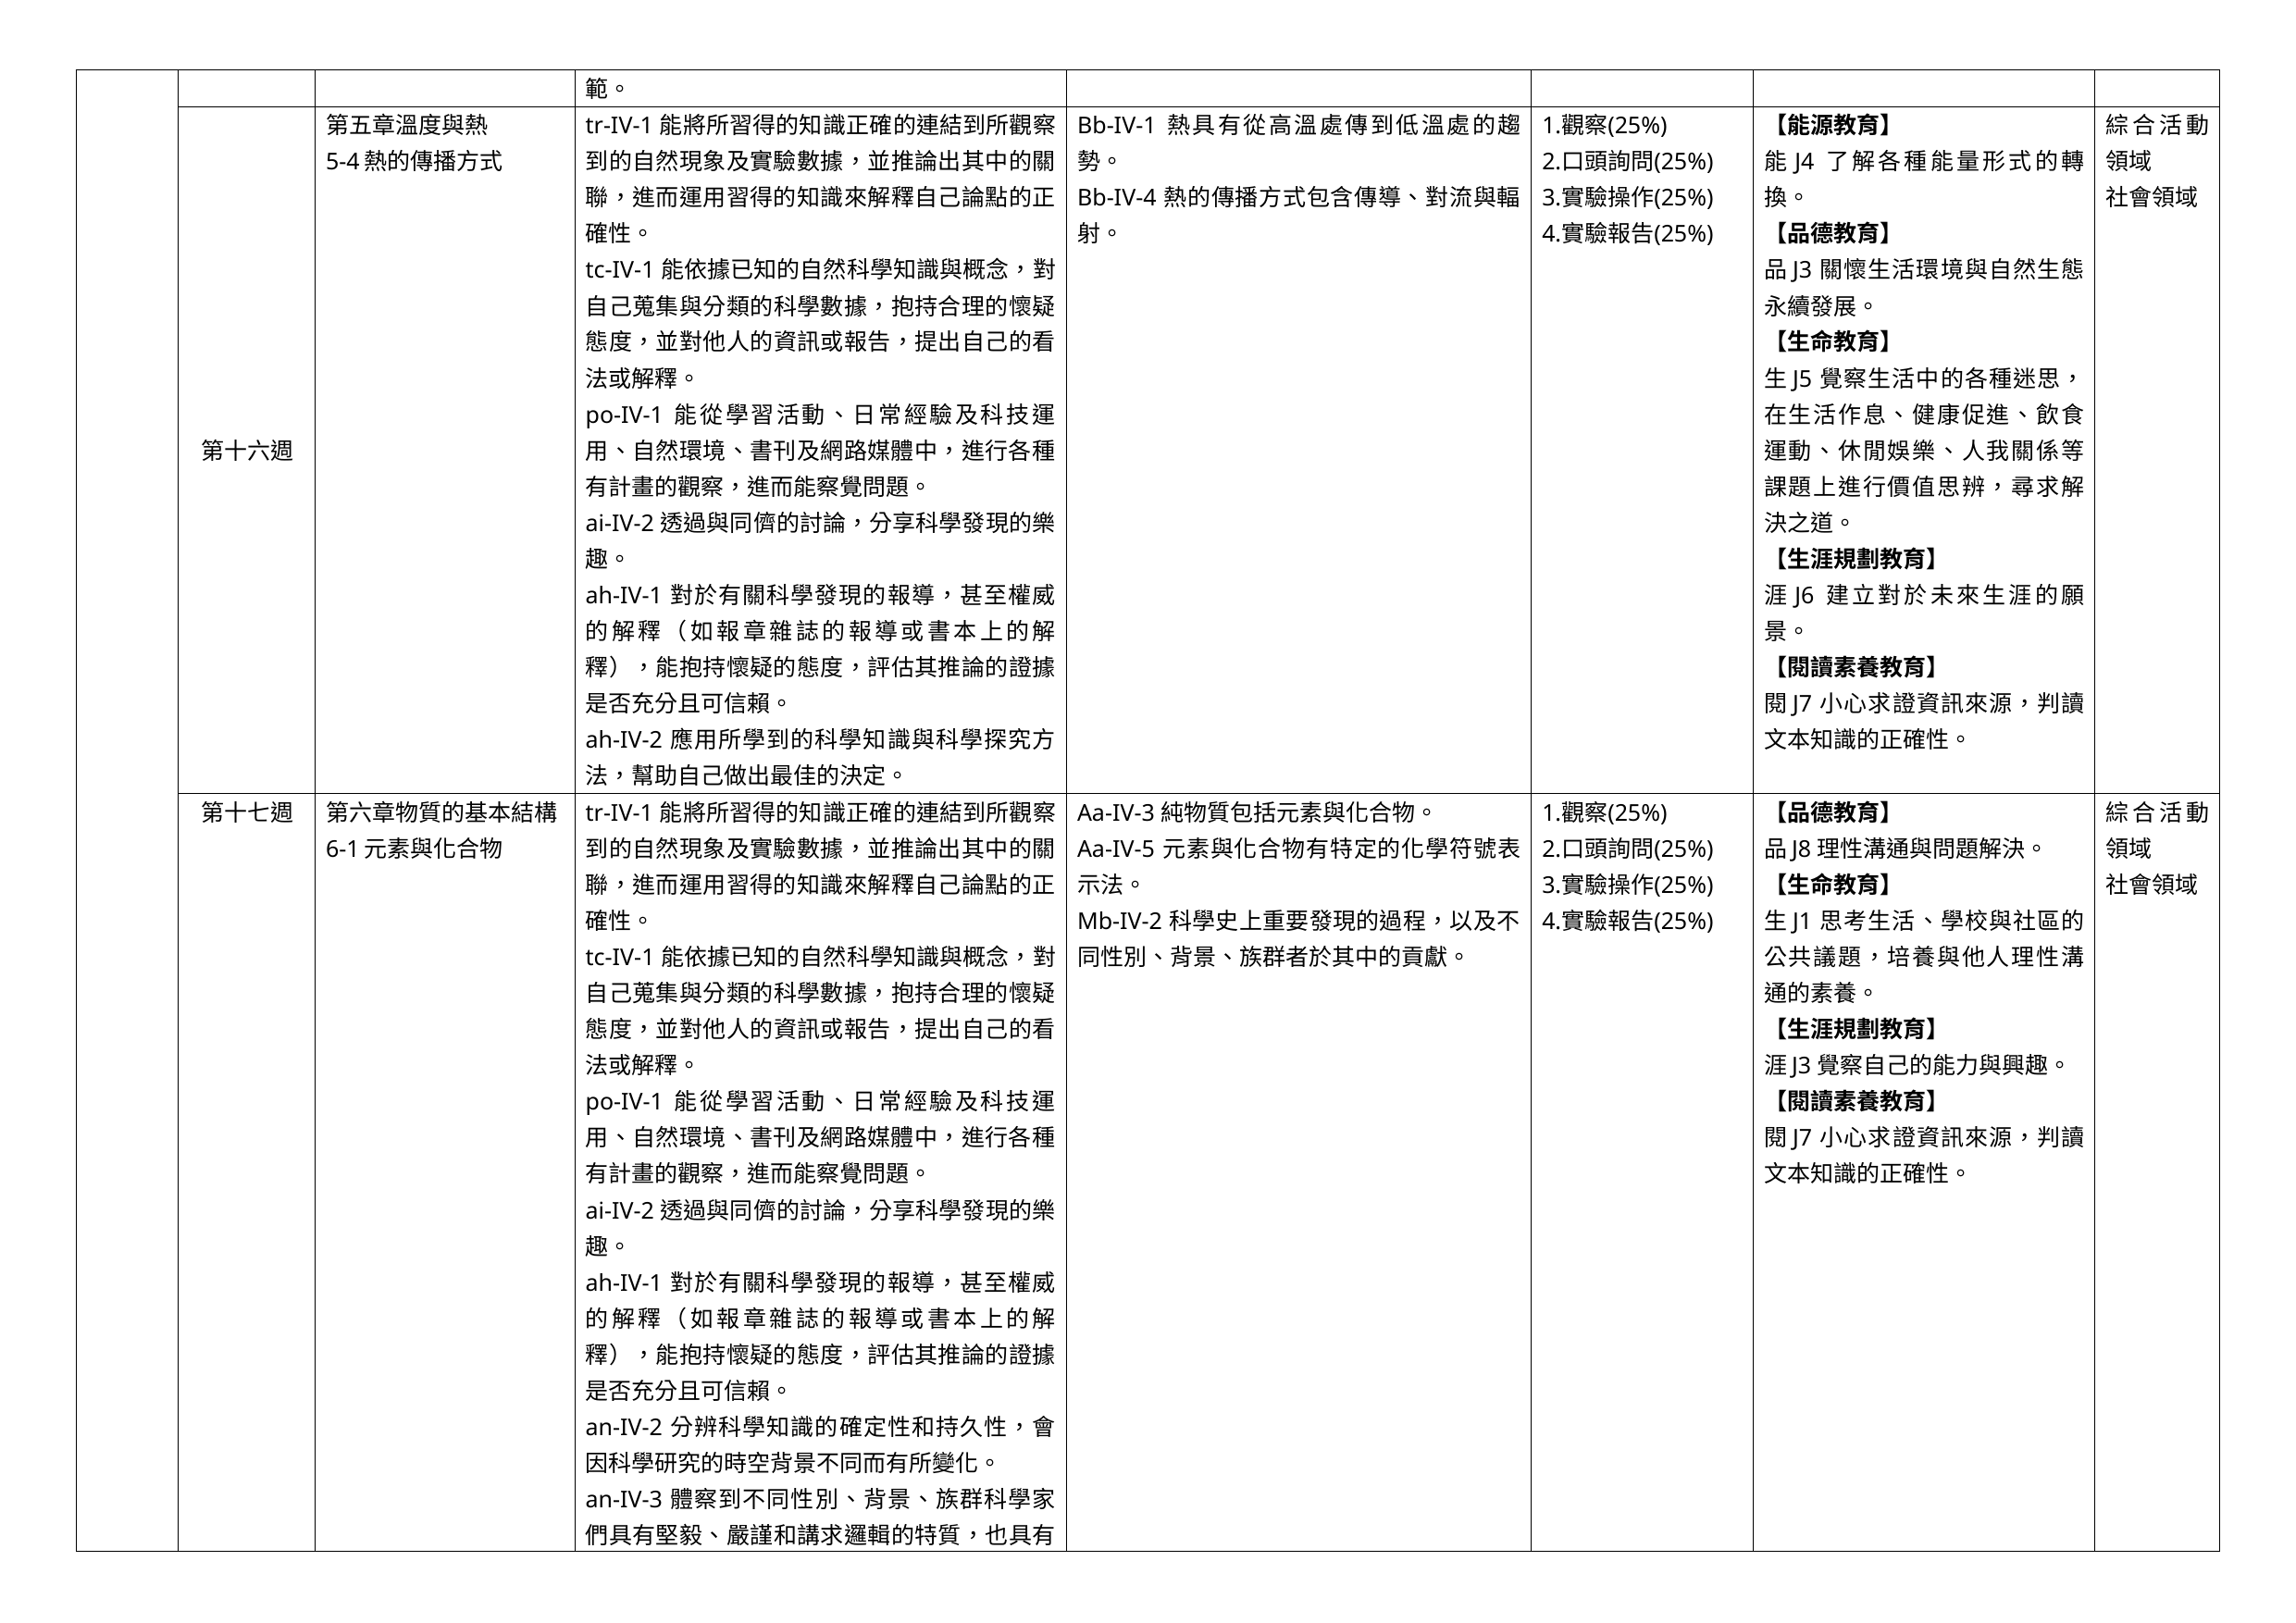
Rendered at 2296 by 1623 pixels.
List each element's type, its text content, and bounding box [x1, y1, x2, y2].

table_cell tr-IV-1 能將所習得的知識正確的連結到所觀察到的自然現象及實驗數據，並推論出其中的關聯，進而運用習得的知識來解釋自己論點的正確性。 tc-IV-1 能依據已知的自然科學知識與概念，對自己蒐集與分類的科學數據，抱持合理的懷疑態度，並對他人的資訊或報告，提出自己的看法或解釋。 po-IV-1 能從學習活動、日常經驗及科技運用、自然環境、書刊及網路媒體中，進行各種有計畫的觀察，進而能察覺問題。 ai-IV-2 透過與同儕的討論，分享科學發現的樂趣。 ah-IV-1 對於有關科學發現的報導，甚至權威的解釋（如報章雜誌的報導或書本上的解釋），能抱持懷疑的態度，評估其推論的證據是否充分且可信賴。 an-IV-2 分辨科學知識的確定性和持久性，會因科學研究的時空背景不同而有所變化。 an-IV-3 體察到不同性別、背景、族群科學家們具有堅毅、嚴謹和講求邏輯的特質，也具有 [576, 794, 1066, 1551]
table_cell [179, 70, 315, 105]
table_cell [2095, 70, 2219, 105]
table_cell tr-IV-1 能將所習得的知識正確的連結到所觀察到的自然現象及實驗數據，並推論出其中的關聯，進而運用習得的知識來解釋自己論點的正確性。 tc-IV-1 能依據已知的自然科學知識與概念，對自己蒐集與分類的科學數據，抱持合理的懷疑態度，並對他人的資訊或報告，提出自己的看法或解釋。 po-IV-1 能從學習活動、日常經驗及科技運用、自然環境、書刊及網路媒體中，進行各種有計畫的觀察，進而能察覺問題。 ai-IV-2 透過與同儕的討論，分享科學發現的樂趣。 ah-IV-1 對於有關科學發現的報導，甚至權威的解釋（如報章雜誌的報導或書本上的解釋），能抱持懷疑的態度，評估其推論的證據是否充分且可信賴。 ah-IV-2 應用所學到的科學知識與科學探究方法，幫助自己做出最佳的決定。 [576, 107, 1066, 793]
table_cell 1.觀察(25%) 2.口頭詢問(25%) 3.實驗操作(25%) 4.實驗報告(25%) [1532, 107, 1753, 793]
table_cell 第六章物質的基本結構 6-1元素與化合物 [316, 794, 575, 1551]
table_cell [1532, 70, 1753, 105]
table_cell [316, 70, 575, 105]
table_cell Bb-IV-1 熱具有從高溫處傳到低溫處的趨勢。 Bb-IV-4 熱的傳播方式包含傳導、對流與輻射。 [1067, 107, 1531, 793]
table_cell 【能源教育】 能J4 了解各種能量形式的轉換。 【品德教育】 品J3 關懷生活環境與自然生態永續發展。 【生命教育】 生J5 覺察生活中的各種迷思，在生活作息、健康促進、飲食運動、休閒娛樂、人我關係等課題上進行價值思辨，尋求解決之道。 【生涯規劃教育】 涯J6 建立對於未來生涯的願景。 【閱讀素養教育】 閱J7 小心求證資訊來源，判讀文本知識的正確性。 [1754, 107, 2094, 793]
table_cell 第十六週 [179, 107, 315, 793]
table_cell 綜合活動領域 社會領域 [2095, 794, 2219, 1551]
table_cell 1.觀察(25%) 2.口頭詢問(25%) 3.實驗操作(25%) 4.實驗報告(25%) [1532, 794, 1753, 1551]
table_cell Aa-IV-3 純物質包括元素與化合物。 Aa-IV-5 元素與化合物有特定的化學符號表示法。 Mb-IV-2 科學史上重要發現的過程，以及不同性別、背景、族群者於其中的貢獻。 [1067, 794, 1531, 1551]
table_cell 綜合活動領域 社會領域 [2095, 107, 2219, 793]
table_cell 【品德教育】 品J8 理性溝通與問題解決。 【生命教育】 生J1 思考生活、學校與社區的公共議題，培養與他人理性溝通的素養。 【生涯規劃教育】 涯J3 覺察自己的能力與興趣。 【閱讀素養教育】 閱J7 小心求證資訊來源，判讀文本知識的正確性。 [1754, 794, 2094, 1551]
table_cell [1754, 70, 2094, 105]
table_cell 第五章溫度與熱 5-4熱的傳播方式 [316, 107, 575, 793]
table_cell [1067, 70, 1531, 105]
table_cell 第十七週 [179, 794, 315, 1551]
table_cell 範。 [576, 70, 1066, 105]
